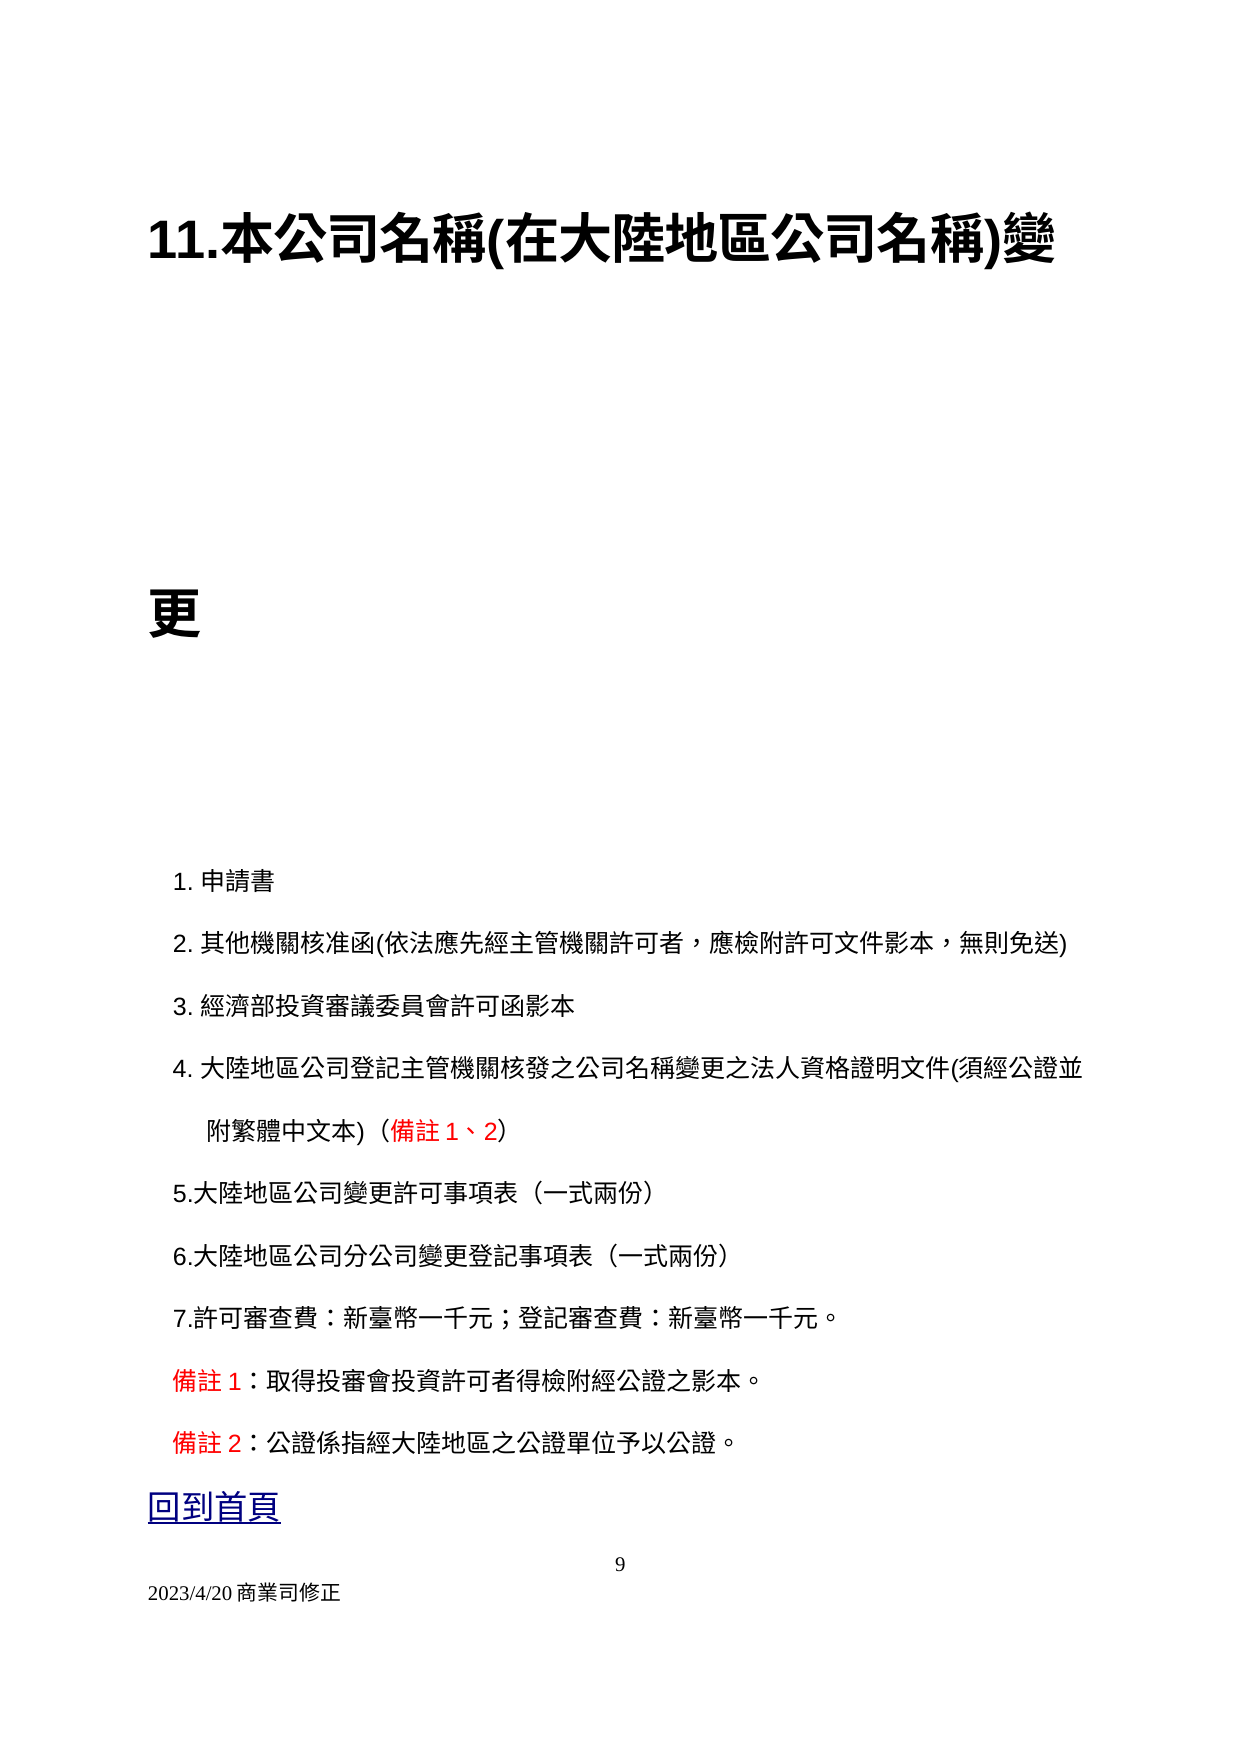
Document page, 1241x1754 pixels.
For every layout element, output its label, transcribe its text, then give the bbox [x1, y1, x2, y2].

text 5.大陸地區公司變更許可事項表（一式兩份） [173, 1150, 1092, 1213]
text 回到首頁 [148, 1463, 1092, 1525]
text 7.許可審查費：新臺幣一千元；登記審查費：新臺幣一千元。 [173, 1275, 1092, 1338]
text 1. 申請書 [173, 838, 1092, 900]
text 4. 大陸地區公司登記主管機關核發之公司名稱變更之法人資格證明文件(須經公證並附繁體中文本)（備註1、2） [172, 1025, 1092, 1150]
subtitle 11.本公司名稱(在大陸地區公司名稱)變更 [148, 162, 1092, 662]
text 6.大陸地區公司分公司變更登記事項表（一式兩份） [173, 1213, 1092, 1275]
text 備註1：取得投審會投資許可者得檢附經公證之影本。 [173, 1338, 1092, 1400]
text 備註2：公證係指經大陸地區之公證單位予以公證。 [173, 1400, 1092, 1463]
text 2. 其他機關核准函(依法應先經主管機關許可者，應檢附許可文件影本，無則免送) [173, 900, 1092, 963]
text 3. 經濟部投資審議委員會許可函影本 [173, 963, 1092, 1025]
